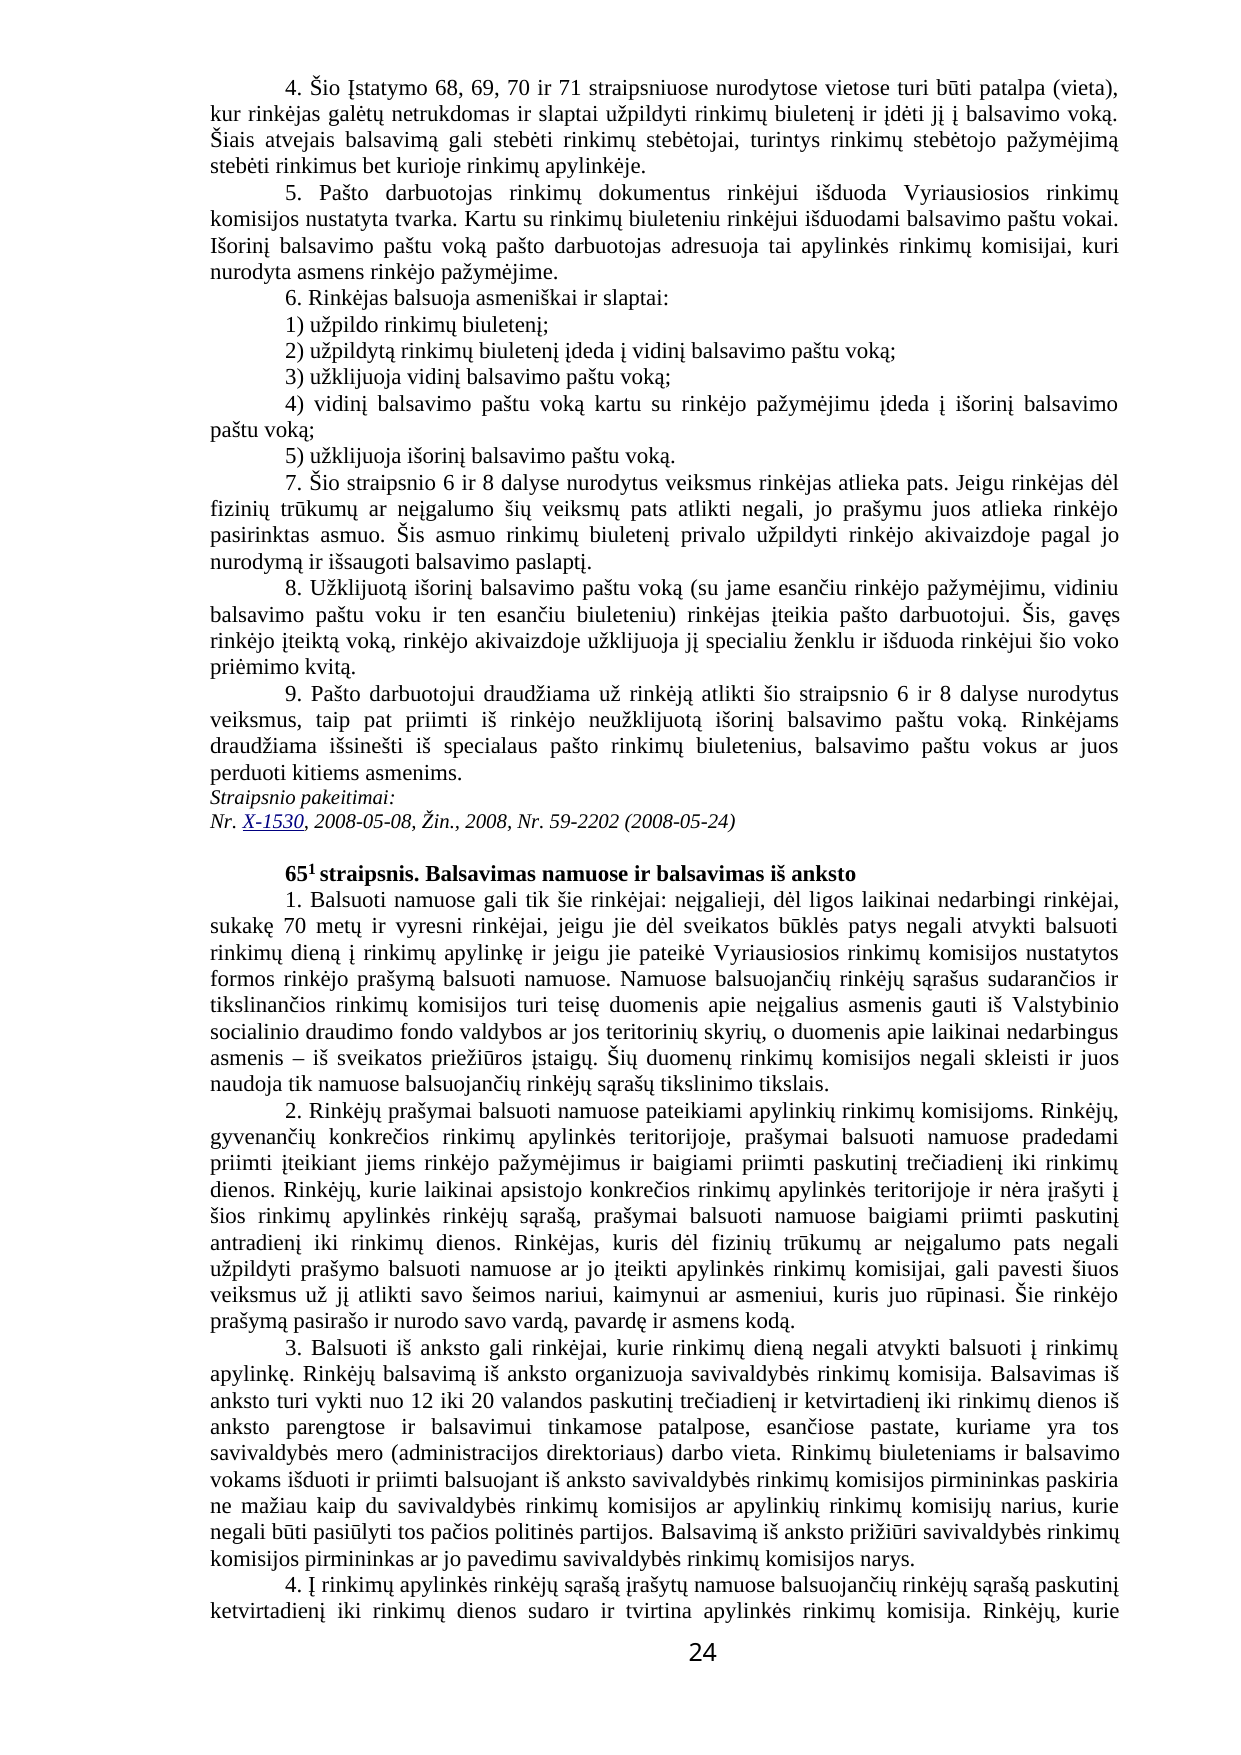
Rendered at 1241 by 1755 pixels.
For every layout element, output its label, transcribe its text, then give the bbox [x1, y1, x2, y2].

text 1. Balsuoti namuose gali tik šie rinkėjai: neįgalieji, dėl ligos laikinai nedarbingi rinkėjai, sukakę 70 metų ir vyresni rinkėjai, jeigu jie dėl sveikatos būklės patys negali atvykti balsuoti rinkimų dieną į rinkimų apylinkę ir jeigu jie pateikė Vyriausiosios rinkimų komisijos nustatytos formos rinkėjo prašymą balsuoti namuose. Namuose balsuojančių rinkėjų sąrašus sudarančios ir tikslinančios rinkimų komisijos turi teisę duomenis apie neįgalius asmenis gauti iš Valstybinio socialinio draudimo fondo valdybos ar jos teritorinių skyrių, o duomenis apie laikinai nedarbingus asmenis – iš sveikatos priežiūros įstaigų. Šių duomenų rinkimų komisijos negali skleisti ir juos naudoja tik namuose balsuojančių rinkėjų sąrašų tikslinimo tikslais. [210, 886, 1120, 1097]
text 4) vidinį balsavimo paštu voką kartu su rinkėjo pažymėjimu įdeda į išorinį balsavimo paštu voką; [210, 390, 1120, 442]
text 2. Rinkėjų prašymai balsuoti namuose pateikiami apylinkių rinkimų komisijoms. Rinkėjų, gyvenančių konkrečios rinkimų apylinkės teritorijoje, prašymai balsuoti namuose pradedami priimti įteikiant jiems rinkėjo pažymėjimus ir baigiami priimti paskutinį trečiadienį iki rinkimų dienos. Rinkėjų, kurie laikinai apsistojo konkrečios rinkimų apylinkės teritorijoje ir nėra įrašyti į šios rinkimų apylinkės rinkėjų sąrašą, prašymai balsuoti namuose baigiami priimti paskutinį antradienį iki rinkimų dienos. Rinkėjas, kuris dėl fizinių trūkumų ar neįgalumo pats negali užpildyti prašymo balsuoti namuose ar jo įteikti apylinkės rinkimų komisijai, gali pavesti šiuos veiksmus už jį atlikti savo šeimos nariui, kaimynui ar asmeniui, kuris juo rūpinasi. Šie rinkėjo prašymą pasirašo ir nurodo savo vardą, pavardę ir asmens kodą. [210, 1097, 1120, 1334]
text 7. Šio straipsnio 6 ir 8 dalyse nurodytus veiksmus rinkėjas atlieka pats. Jeigu rinkėjas dėl fizinių trūkumų ar neįgalumo šių veiksmų pats atlikti negali, jo prašymu juos atlieka rinkėjo pasirinktas asmuo. Šis asmuo rinkimų biuletenį privalo užpildyti rinkėjo akivaizdoje pagal jo nurodymą ir išsaugoti balsavimo paslaptį. [210, 469, 1120, 574]
text 2) užpildytą rinkimų biuletenį įdeda į vidinį balsavimo paštu voką; [210, 337, 1120, 363]
text 651 straipsnis. Balsavimas namuose ir balsavimas iš anksto [210, 859, 1120, 886]
text 3) užklijuoja vidinį balsavimo paštu voką; [210, 363, 1120, 390]
text Nr. X-1530, 2008-05-08, Žin., 2008, Nr. 59-2202 (2008-05-24) [210, 809, 1120, 833]
text 9. Pašto darbuotojui draudžiama už rinkėją atlikti šio straipsnio 6 ir 8 dalyse nurodytus veiksmus, taip pat priimti iš rinkėjo neužklijuotą išorinį balsavimo paštu voką. Rinkėjams draudžiama išsinešti iš specialaus pašto rinkimų biuletenius, balsavimo paštu vokus ar juos perduoti kitiems asmenims. [210, 680, 1120, 785]
text 1) užpildo rinkimų biuletenį; [210, 311, 1120, 337]
text 4. Į rinkimų apylinkės rinkėjų sąrašą įrašytų namuose balsuojančių rinkėjų sąrašą paskutinį ketvirtadienį iki rinkimų dienos sudaro ir tvirtina apylinkės rinkimų komisija. Rinkėjų, kurie [210, 1571, 1120, 1624]
text Straipsnio pakeitimai: [210, 785, 1120, 809]
text 5. Pašto darbuotojas rinkimų dokumentus rinkėjui išduoda Vyriausiosios rinkimų komisijos nustatyta tvarka. Kartu su rinkimų biuleteniu rinkėjui išduodami balsavimo paštu vokai. Išorinį balsavimo paštu voką pašto darbuotojas adresuoja tai apylinkės rinkimų komisijai, kuri nurodyta asmens rinkėjo pažymėjime. [210, 179, 1120, 284]
text 5) užklijuoja išorinį balsavimo paštu voką. [210, 442, 1120, 469]
text 8. Užklijuotą išorinį balsavimo paštu voką (su jame esančiu rinkėjo pažymėjimu, vidiniu balsavimo paštu voku ir ten esančiu biuleteniu) rinkėjas įteikia pašto darbuotojui. Šis, gavęs rinkėjo įteiktą voką, rinkėjo akivaizdoje užklijuoja jį specialiu ženklu ir išduoda rinkėjui šio voko priėmimo kvitą. [210, 574, 1120, 680]
text 4. Šio Įstatymo 68, 69, 70 ir 71 straipsniuose nurodytose vietose turi būti patalpa (vieta), kur rinkėjas galėtų netrukdomas ir slaptai užpildyti rinkimų biuletenį ir įdėti jį į balsavimo voką. Šiais atvejais balsavimą gali stebėti rinkimų stebėtojai, turintys rinkimų stebėtojo pažymėjimą stebėti rinkimus bet kurioje rinkimų apylinkėje. [210, 73, 1120, 179]
text 6. Rinkėjas balsuoja asmeniškai ir slaptai: [210, 284, 1120, 311]
text 3. Balsuoti iš anksto gali rinkėjai, kurie rinkimų dieną negali atvykti balsuoti į rinkimų apylinkę. Rinkėjų balsavimą iš anksto organizuoja savivaldybės rinkimų komisija. Balsavimas iš anksto turi vykti nuo 12 iki 20 valandos paskutinį trečiadienį ir ketvirtadienį iki rinkimų dienos iš anksto parengtose ir balsavimui tinkamose patalpose, esančiose pastate, kuriame yra tos savivaldybės mero (administracijos direktoriaus) darbo vieta. Rinkimų biuleteniams ir balsavimo vokams išduoti ir priimti balsuojant iš anksto savivaldybės rinkimų komisijos pirmininkas paskiria ne mažiau kaip du savivaldybės rinkimų komisijos ar apylinkių rinkimų komisijų narius, kurie negali būti pasiūlyti tos pačios politinės partijos. Balsavimą iš anksto prižiūri savivaldybės rinkimų komisijos pirmininkas ar jo pavedimu savivaldybės rinkimų komisijos narys. [210, 1334, 1120, 1571]
